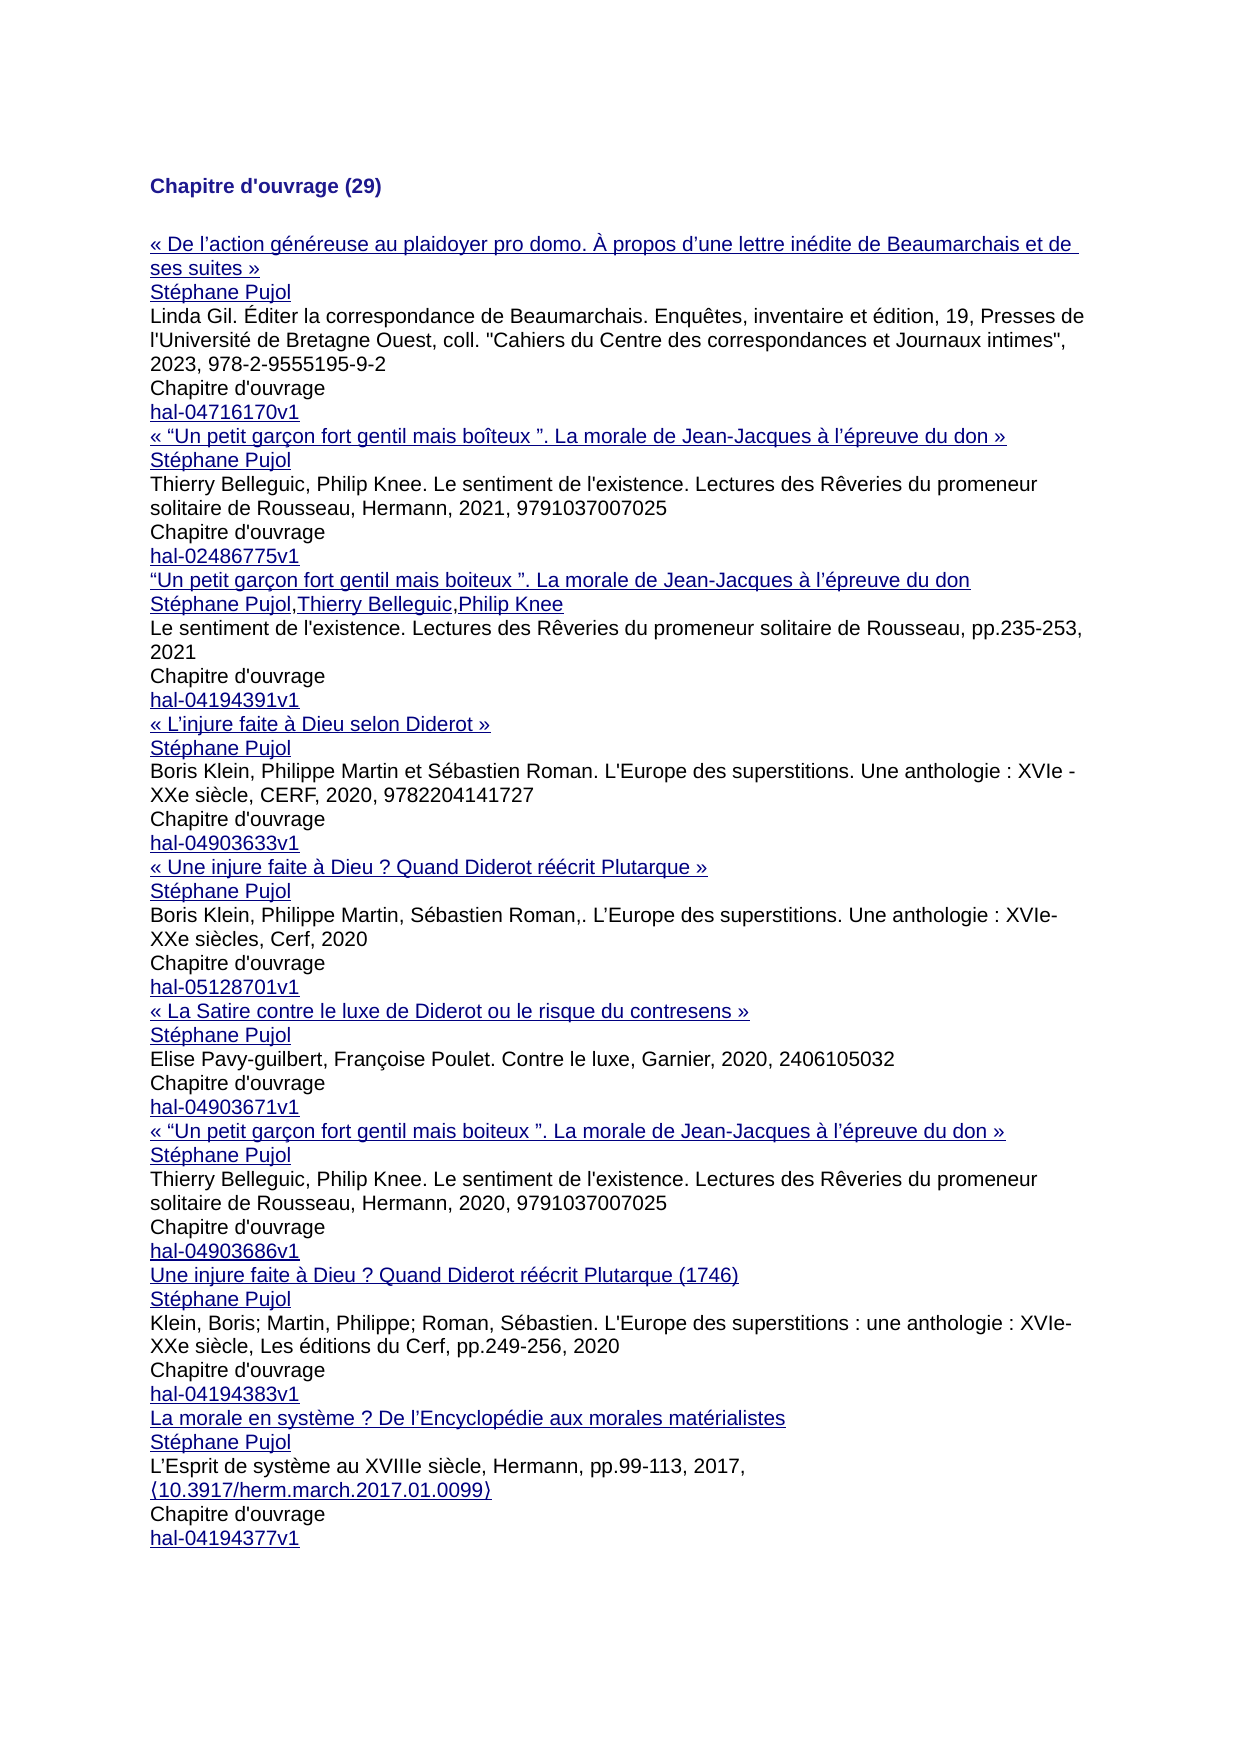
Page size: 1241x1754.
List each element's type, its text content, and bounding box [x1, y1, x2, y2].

table_cell « “Un petit garçon fort gentil mais boiteux ”. La morale de Jean-Jacques à l’épreuve du don » Stéphane Pujol Thierry Belleguic, Philip Knee. Le sentiment de l'existence. Lectures des Rêveries du promeneur solitaire de Rousseau, Hermann, 2020, 9791037007025 Chapitre d'ouvrage hal-04903686v1 [150, 1119, 1090, 1262]
table_cell « “Un petit garçon fort gentil mais boîteux ”. La morale de Jean-Jacques à l’épreuve du don » Stéphane Pujol Thierry Belleguic, Philip Knee. Le sentiment de l'existence. Lectures des Rêveries du promeneur solitaire de Rousseau, Hermann, 2021, 9791037007025 Chapitre d'ouvrage hal-02486775v1 [150, 424, 1090, 568]
table_cell « L’injure faite à Dieu selon Diderot » Stéphane Pujol Boris Klein, Philippe Martin et Sébastien Roman. L'Europe des superstitions. Une anthologie : XVIe - XXe siècle, CERF, 2020, 9782204141727 Chapitre d'ouvrage hal-04903633v1 [150, 711, 1090, 855]
table_cell Une injure faite à Dieu ? Quand Diderot réécrit Plutarque (1746) Stéphane Pujol Klein, Boris; Martin, Philippe; Roman, Sébastien. L'Europe des superstitions : une anthologie : XVIe-XXe siècle, Les éditions du Cerf, pp.249-256, 2020 Chapitre d'ouvrage hal-04194383v1 [150, 1263, 1090, 1406]
table_cell La morale en système ? De l’Encyclopédie aux morales matérialistes Stéphane Pujol L’Esprit de système au XVIIIe siècle, Hermann, pp.99-113, 2017, ⟨10.3917/herm.march.2017.01.0099⟩ Chapitre d'ouvrage hal-04194377v1 [150, 1406, 1090, 1550]
table_cell “Un petit garçon fort gentil mais boiteux ”. La morale de Jean-Jacques à l’épreuve du don Stéphane Pujol,Thierry Belleguic,Philip Knee Le sentiment de l'existence. Lectures des Rêveries du promeneur solitaire de Rousseau, pp.235-253, 2021 Chapitre d'ouvrage hal-04194391v1 [150, 568, 1090, 711]
table_header « De l’action généreuse au plaidoyer pro domo. À propos d’une lettre inédite de Beaumarchais et de ses suites » Stéphane Pujol Linda Gil. Éditer la correspondance de Beaumarchais. Enquêtes, inventaire et édition, 19, Presses de l'Université de Bretagne Ouest, coll. "Cahiers du Centre des correspondances et Journaux intimes", 2023, 978-2-9555195-9-2 Chapitre d'ouvrage hal-04716170v1 [150, 232, 1090, 424]
table_cell « La Satire contre le luxe de Diderot ou le risque du contresens » Stéphane Pujol Elise Pavy-guilbert, Françoise Poulet. Contre le luxe, Garnier, 2020, 2406105032 Chapitre d'ouvrage hal-04903671v1 [150, 999, 1090, 1119]
table_cell « Une injure faite à Dieu ? Quand Diderot réécrit Plutarque » Stéphane Pujol Boris Klein, Philippe Martin, Sébastien Roman,. L’Europe des superstitions. Une anthologie : XVIe-XXe siècles, Cerf, 2020 Chapitre d'ouvrage hal-05128701v1 [150, 855, 1090, 999]
subtitle Chapitre d'ouvrage (29) [150, 174, 1090, 198]
